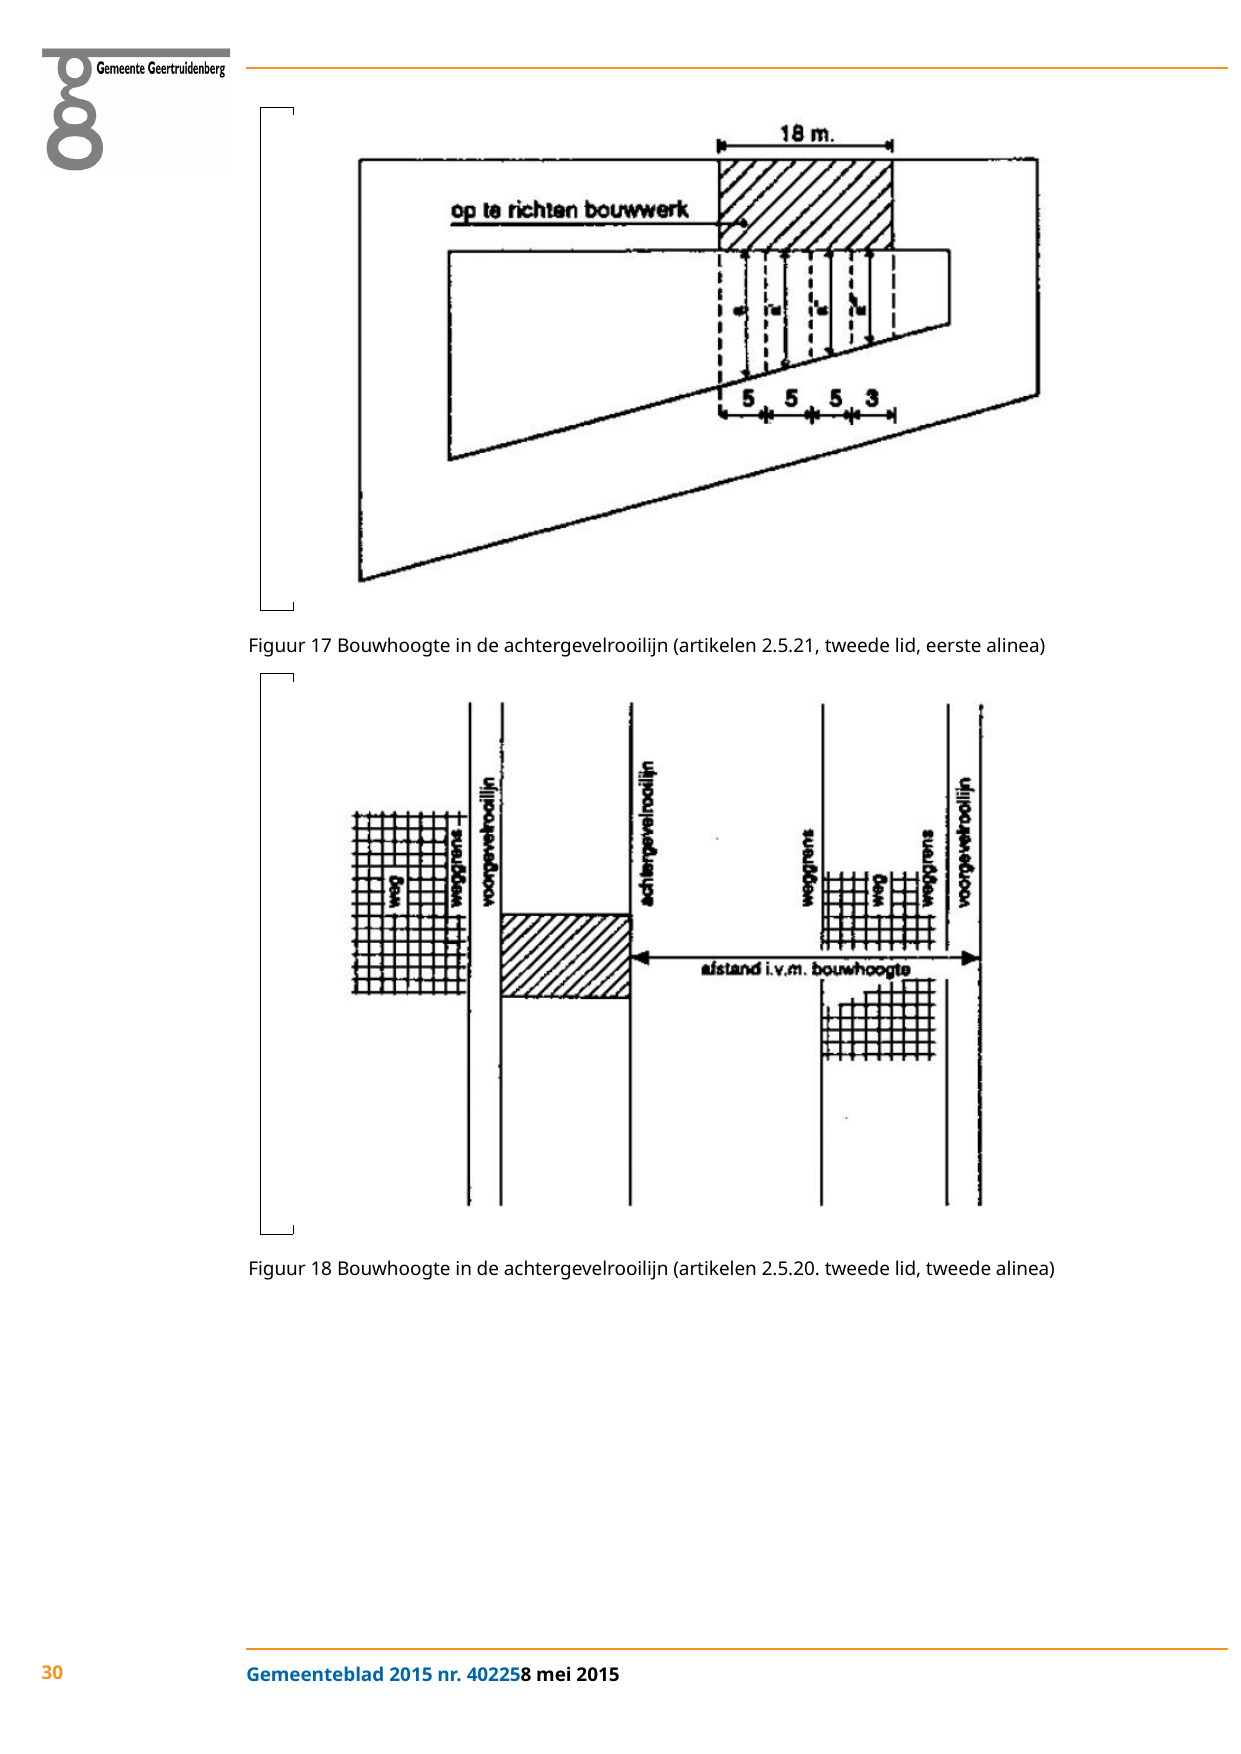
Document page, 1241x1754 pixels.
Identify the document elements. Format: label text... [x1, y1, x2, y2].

picture [41, 47, 231, 172]
picture [268, 682, 1173, 1225]
picture [268, 115, 1173, 602]
text Figuur 18 Bouwhoogte in de achtergevelrooilijn (artikelen 2.5.20. tweede lid, tweede alinea) [248, 1255, 1152, 1281]
text Figuur 17 Bouwhoogte in de achtergevelrooilijn (artikelen 2.5.21, tweede lid, eerste alinea) [248, 632, 1152, 658]
